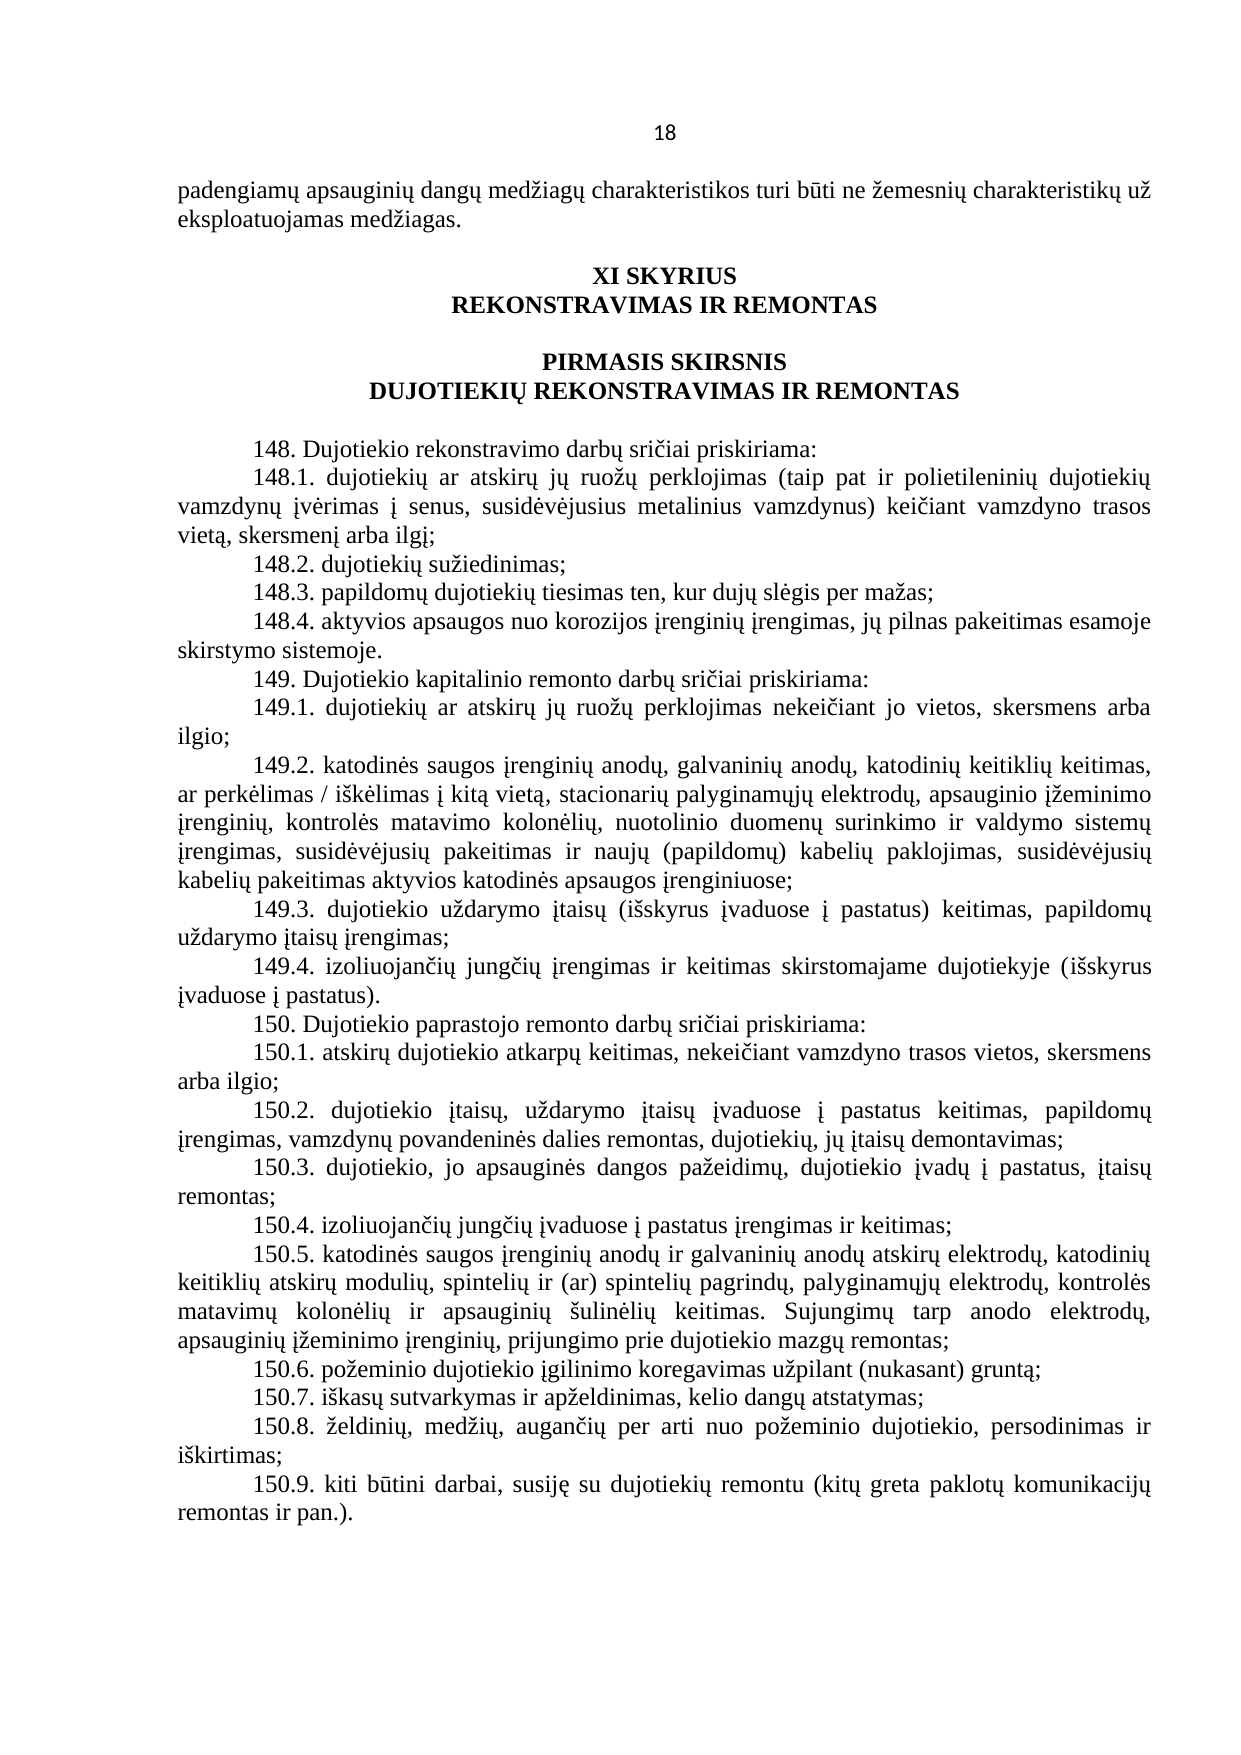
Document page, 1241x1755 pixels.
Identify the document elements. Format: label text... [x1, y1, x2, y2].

text 148. Dujotiekio rekonstravimo darbų sričiai priskiriama: [177, 434, 1152, 462]
text DUJOTIEKIŲ REKONSTRAVIMAS IR REMONTAS [177, 376, 1152, 405]
text 150.9. kiti būtini darbai, susiję su dujotiekių remontu (kitų greta paklotų komunikacijų remontas ir pan.). [177, 1469, 1152, 1526]
text PIRMASIS SKIRSNIS [177, 347, 1152, 376]
text 150. Dujotiekio paprastojo remonto darbų sričiai priskiriama: [177, 1009, 1152, 1037]
text 150.7. iškasų sutvarkymas ir apželdinimas, kelio dangų atstatymas; [177, 1382, 1152, 1411]
text 148.2. dujotiekių sužiedinimas; [177, 549, 1152, 577]
text 149.1. dujotiekių ar atskirų jų ruožų perklojimas nekeičiant jo vietos, skersmens arba ilgio; [177, 692, 1152, 750]
text 150.3. dujotiekio, jo apsauginės dangos pažeidimų, dujotiekio įvadų į pastatus, įtaisų remontas; [177, 1152, 1152, 1210]
text 148.3. papildomų dujotiekių tiesimas ten, kur dujų slėgis per mažas; [177, 577, 1152, 606]
text 150.2. dujotiekio įtaisų, uždarymo įtaisų įvaduose į pastatus keitimas, papildomų įrengimas, vamzdynų povandeninės dalies remontas, dujotiekių, jų įtaisų demontavimas; [177, 1095, 1152, 1152]
text XI SKYRIUS [177, 261, 1152, 290]
text 150.1. atskirų dujotiekio atkarpų keitimas, nekeičiant vamzdyno trasos vietos, skersmens arba ilgio; [177, 1037, 1152, 1095]
text 150.6. požeminio dujotiekio įgilinimo koregavimas užpilant (nukasant) gruntą; [177, 1354, 1152, 1382]
text 148.4. aktyvios apsaugos nuo korozijos įrenginių įrengimas, jų pilnas pakeitimas esamoje skirstymo sistemoje. [177, 606, 1152, 664]
text 149.2. katodinės saugos įrenginių anodų, galvaninių anodų, katodinių keitiklių keitimas, ar perkėlimas / iškėlimas į kitą vietą, stacionarių palyginamųjų elektrodų, apsauginio įžeminimo įrenginių, kontrolės matavimo kolonėlių, nuotolinio duomenų surinkimo ir valdymo sistemų įrengimas, susidėvėjusių pakeitimas ir naujų (papildomų) kabelių paklojimas, susidėvėjusių kabelių pakeitimas aktyvios katodinės apsaugos įrenginiuose; [177, 750, 1152, 894]
text REKONSTRAVIMAS IR REMONTAS [177, 290, 1152, 319]
text 150.4. izoliuojančių jungčių įvaduose į pastatus įrengimas ir keitimas; [177, 1210, 1152, 1239]
text 149. Dujotiekio kapitalinio remonto darbų sričiai priskiriama: [177, 664, 1152, 692]
text 150.8. želdinių, medžių, augančių per arti nuo požeminio dujotiekio, persodinimas ir iškirtimas; [177, 1411, 1152, 1469]
text 149.4. izoliuojančių jungčių įrengimas ir keitimas skirstomajame dujotiekyje (išskyrus įvaduose į pastatus). [177, 951, 1152, 1009]
text 148.1. dujotiekių ar atskirų jų ruožų perklojimas (taip pat ir polietileninių dujotiekių vamzdynų įvėrimas į senus, susidėvėjusius metalinius vamzdynus) keičiant vamzdyno trasos vietą, skersmenį arba ilgį; [177, 462, 1152, 549]
text 150.5. katodinės saugos įrenginių anodų ir galvaninių anodų atskirų elektrodų, katodinių keitiklių atskirų modulių, spintelių ir (ar) spintelių pagrindų, palyginamųjų elektrodų, kontrolės matavimų kolonėlių ir apsauginių šulinėlių keitimas. Sujungimų tarp anodo elektrodų, apsauginių įžeminimo įrenginių, prijungimo prie dujotiekio mazgų remontas; [177, 1239, 1152, 1354]
text 149.3. dujotiekio uždarymo įtaisų (išskyrus įvaduose į pastatus) keitimas, papildomų uždarymo įtaisų įrengimas; [177, 894, 1152, 951]
text padengiamų apsauginių dangų medžiagų charakteristikos turi būti ne žemesnių charakteristikų už eksploatuojamas medžiagas. [177, 175, 1152, 232]
